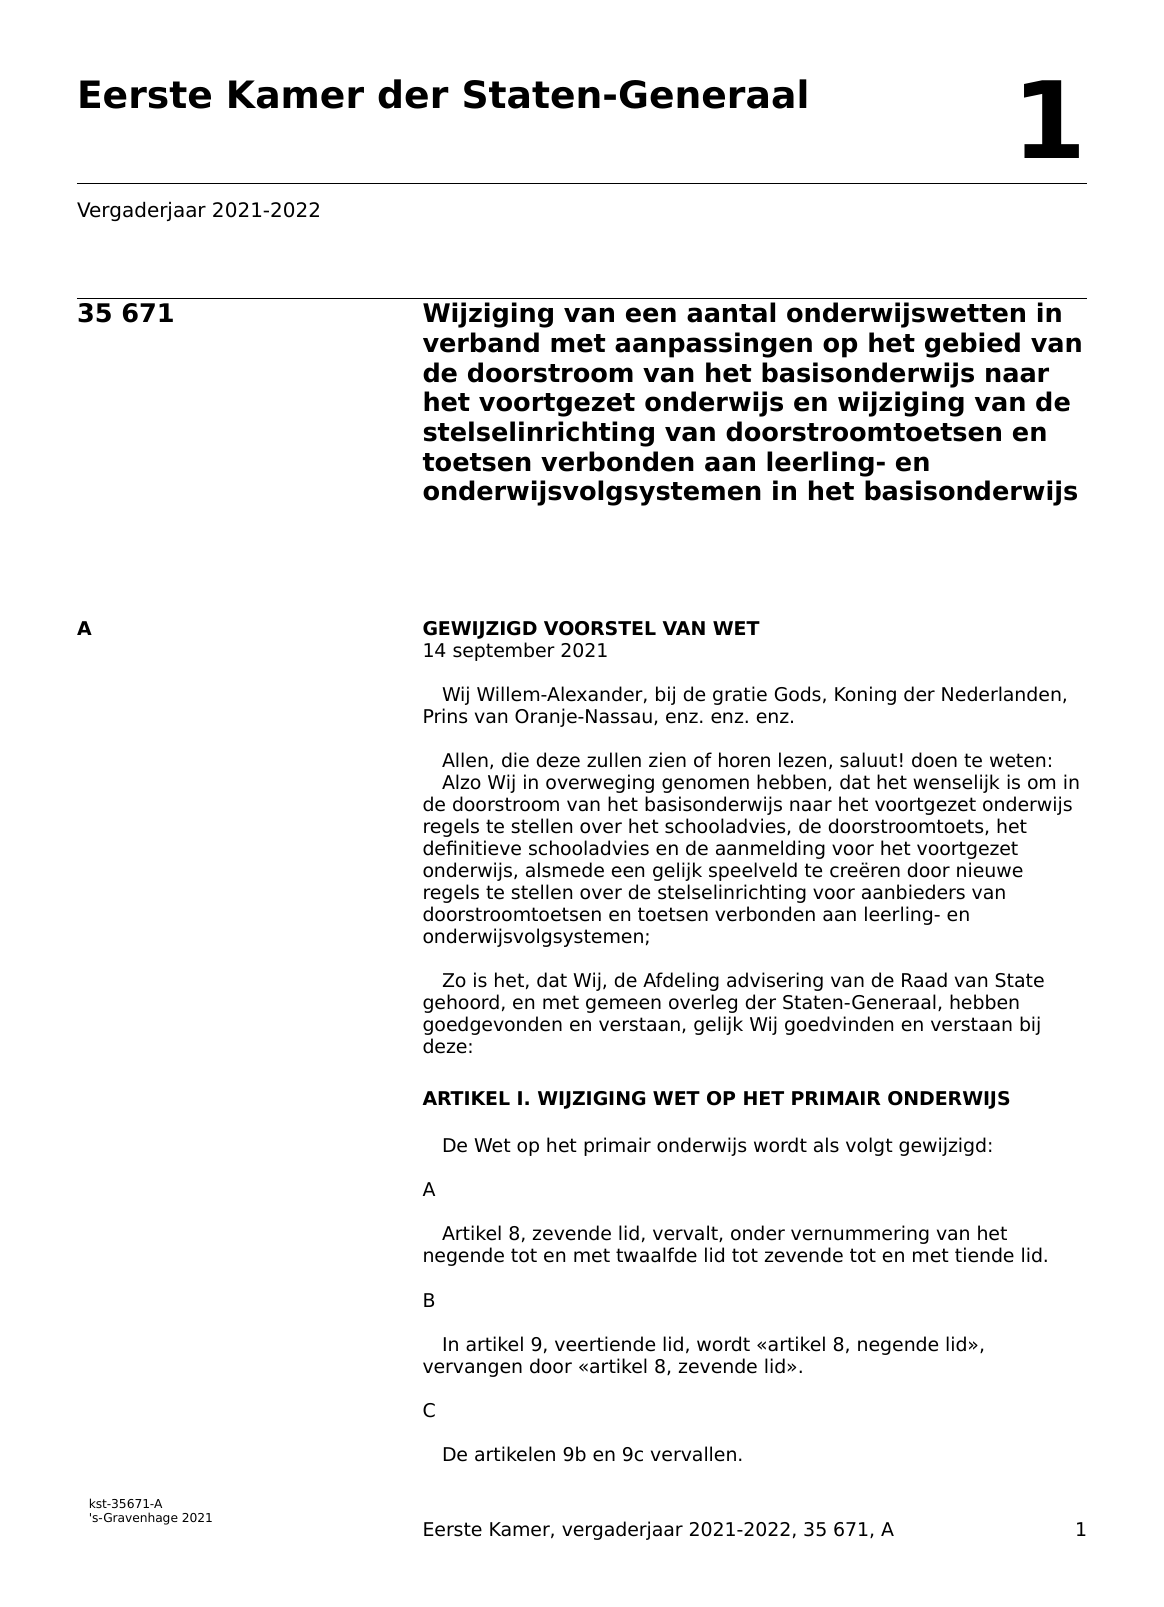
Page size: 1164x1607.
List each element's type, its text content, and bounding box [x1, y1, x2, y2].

text In artikel 9, veertiende lid, wordt «artikel 8, negende lid», vervangen door «artikel 8, zevende lid». [422, 1334, 1087, 1378]
text De artikelen 9b en 9c vervallen. [422, 1444, 1087, 1466]
text 14 september 2021 [422, 640, 1087, 662]
text 's-Gravenhage 2021 [88, 1511, 323, 1525]
text Artikel 8, zevende lid, vervalt, onder vernummering van het negende tot en met twaalfde lid tot zevende tot en met tiende lid. [422, 1223, 1087, 1267]
subtitle ARTIKEL I. WIJZIGING WET OP HET PRIMAIR ONDERWIJS [422, 1088, 1087, 1110]
text Wij Willem-Alexander, bij de gratie Gods, Koning der Nederlanden, Prins van Oranje-Nassau, enz. enz. enz. [422, 684, 1087, 728]
text kst-35671-A [88, 1497, 323, 1511]
table_header Eerste Kamer der Staten-Generaal [77, 59, 886, 183]
subtitle A GEWIJZIGD VOORSTEL VAN WET [77, 618, 1087, 640]
text Zo is het, dat Wij, de Afdeling advisering van de Raad van State gehoord, en met gemeen overleg der Staten-Generaal, hebben goedgevonden en verstaan, gelijk Wij goedvinden en verstaan bij deze: [422, 970, 1087, 1058]
subtitle 35 671 Wijziging van een aantal onderwijswetten in verband met aanpassingen op het gebied van de doorstroom van het basisonderwijs naar het voortgezet onderwijs en wijziging van de stelselinrichting van doorstroomtoetsen en toetsen verbonden aan leerling- en onderwijsvolgsystemen in het basisonderwijs [77, 299, 1087, 507]
text Allen, die deze zullen zien of horen lezen, saluut! doen te weten: [422, 750, 1087, 772]
table_header 1 [886, 59, 1087, 183]
text B [422, 1289, 1087, 1311]
text De Wet op het primair onderwijs wordt als volgt gewijzigd: [422, 1135, 1087, 1157]
text Alzo Wij in overweging genomen hebben, dat het wenselijk is om in de doorstroom van het basisonderwijs naar het voortgezet onderwijs regels te stellen over het schooladvies, de doorstroomtoets, het definitieve schooladvies en de aanmelding voor het voortgezet onderwijs, alsmede een gelijk speelveld te creëren door nieuwe regels te stellen over de stelselinrichting voor aanbieders van doorstroomtoetsen en toetsen verbonden aan leerling- en onderwijsvolgsystemen; [422, 772, 1087, 948]
text C [422, 1400, 1087, 1422]
table_cell Vergaderjaar 2021-2022 [77, 184, 1087, 298]
text A [422, 1179, 1087, 1201]
